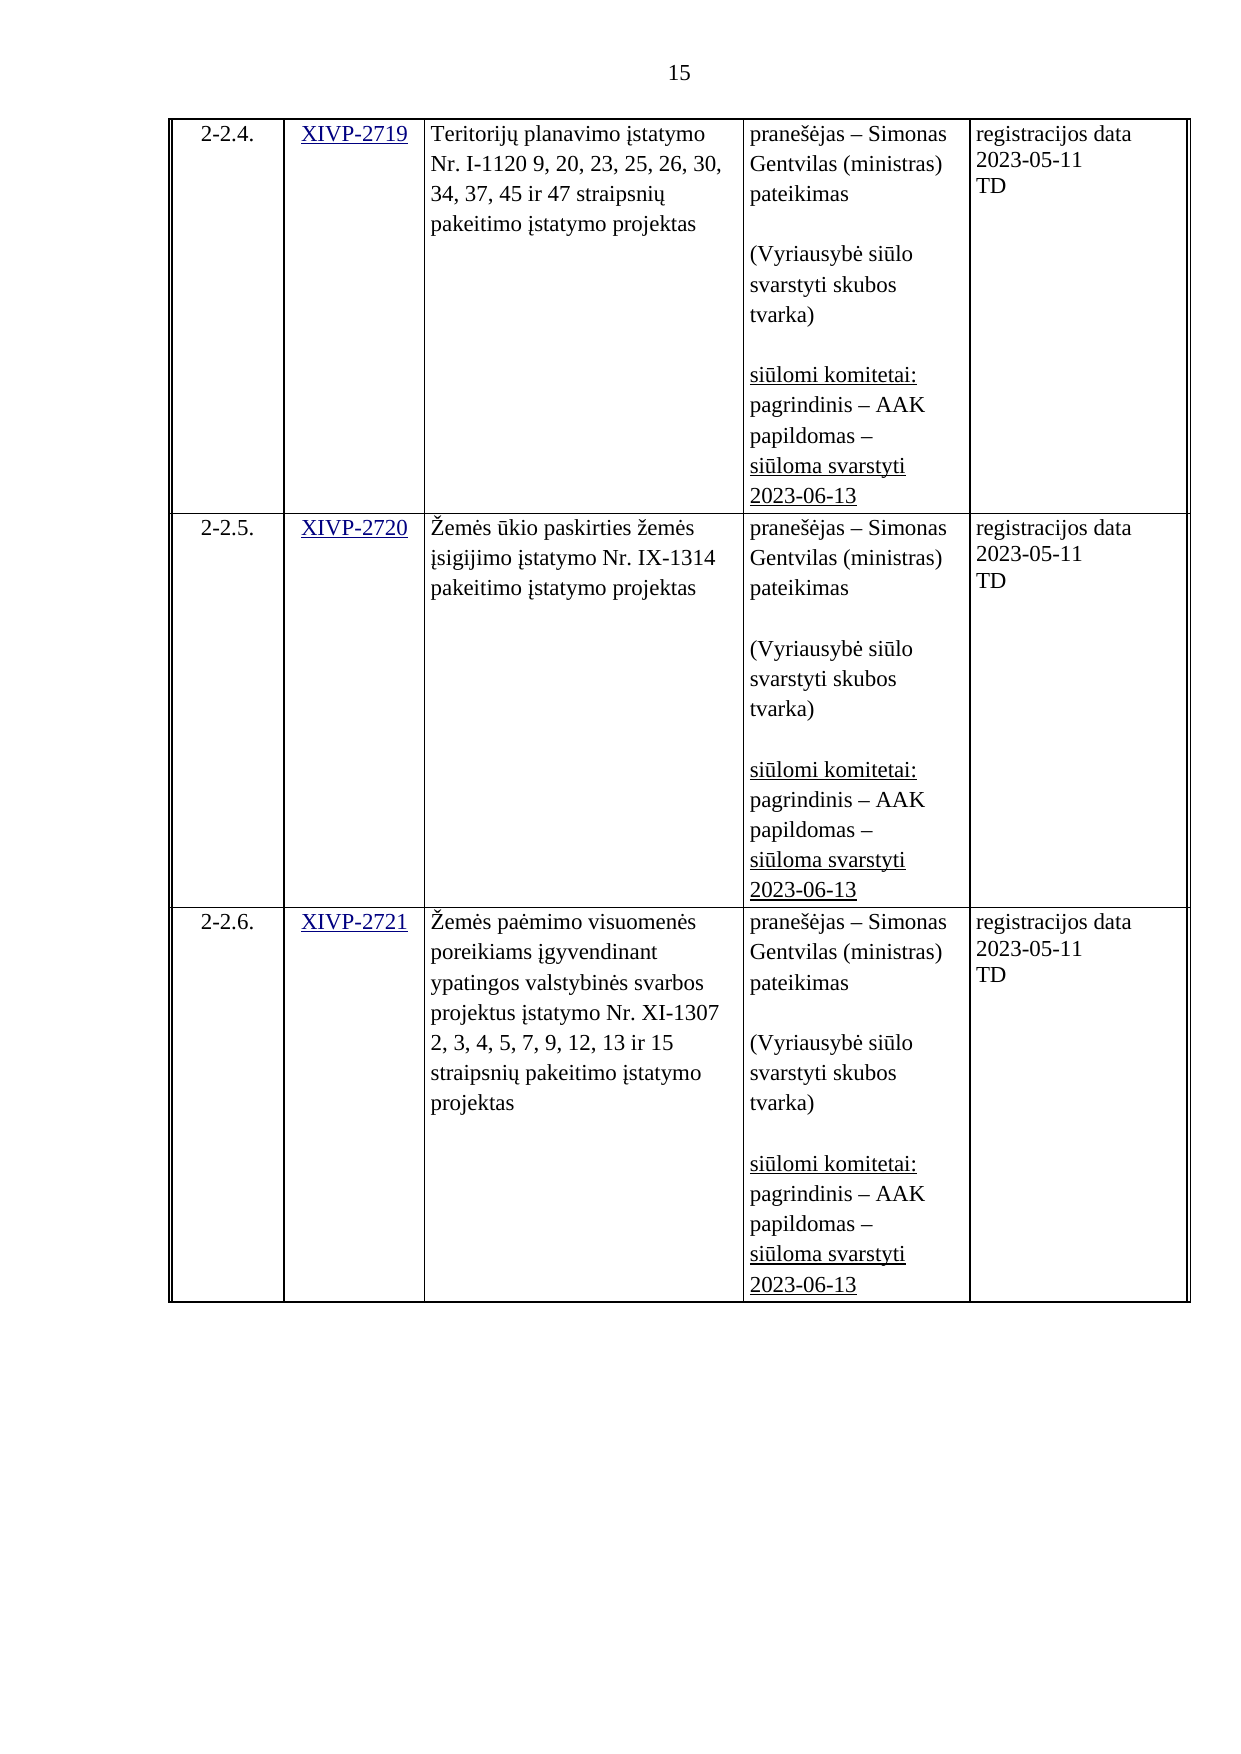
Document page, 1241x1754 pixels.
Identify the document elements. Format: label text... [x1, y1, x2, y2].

table_cell [1191, 118, 1240, 512]
table_cell registracijos data 2023-05-11 TD [971, 514, 1186, 907]
table_cell pranešėjas – Simonas Gentvilas (ministras) pateikimas (Vyriausybė siūlo svarstyti skubos tvarka) siūlomi komitetai: pagrindinis – AAK papildomas – siūloma svarstyti 2023-06-13 [744, 120, 969, 512]
table_cell 2-2.6. [173, 908, 283, 1301]
table_cell Teritorijų planavimo įstatymo Nr. I-1120 9, 20, 23, 25, 26, 30, 34, 37, 45 ir 47 straipsnių pakeitimo įstatymo projektas [425, 120, 743, 512]
table_cell registracijos data 2023-05-11 TD [971, 908, 1186, 1301]
table_cell pranešėjas – Simonas Gentvilas (ministras) pateikimas (Vyriausybė siūlo svarstyti skubos tvarka) siūlomi komitetai: pagrindinis – AAK papildomas – siūloma svarstyti 2023-06-13 [744, 908, 969, 1301]
table_cell XIVP-2720 [285, 514, 424, 907]
table_cell XIVP-2719 [285, 120, 424, 512]
table_cell Žemės ūkio paskirties žemės įsigijimo įstatymo Nr. IX-1314 pakeitimo įstatymo projektas [425, 514, 743, 907]
table_cell pranešėjas – Simonas Gentvilas (ministras) pateikimas (Vyriausybė siūlo svarstyti skubos tvarka) siūlomi komitetai: pagrindinis – AAK papildomas – siūloma svarstyti 2023-06-13 [744, 514, 969, 907]
table_cell [1191, 907, 1240, 1301]
table_cell registracijos data 2023-05-11 TD [971, 120, 1186, 512]
table_cell 2-2.4. [173, 120, 283, 512]
table_cell XIVP-2721 [285, 908, 424, 1301]
table_cell [1191, 513, 1240, 907]
table_cell Žemės paėmimo visuomenės poreikiams įgyvendinant ypatingos valstybinės svarbos projektus įstatymo Nr. XI-1307 2, 3, 4, 5, 7, 9, 12, 13 ir 15 straipsnių pakeitimo įstatymo projektas [425, 908, 743, 1301]
table_cell 2-2.5. [173, 514, 283, 907]
